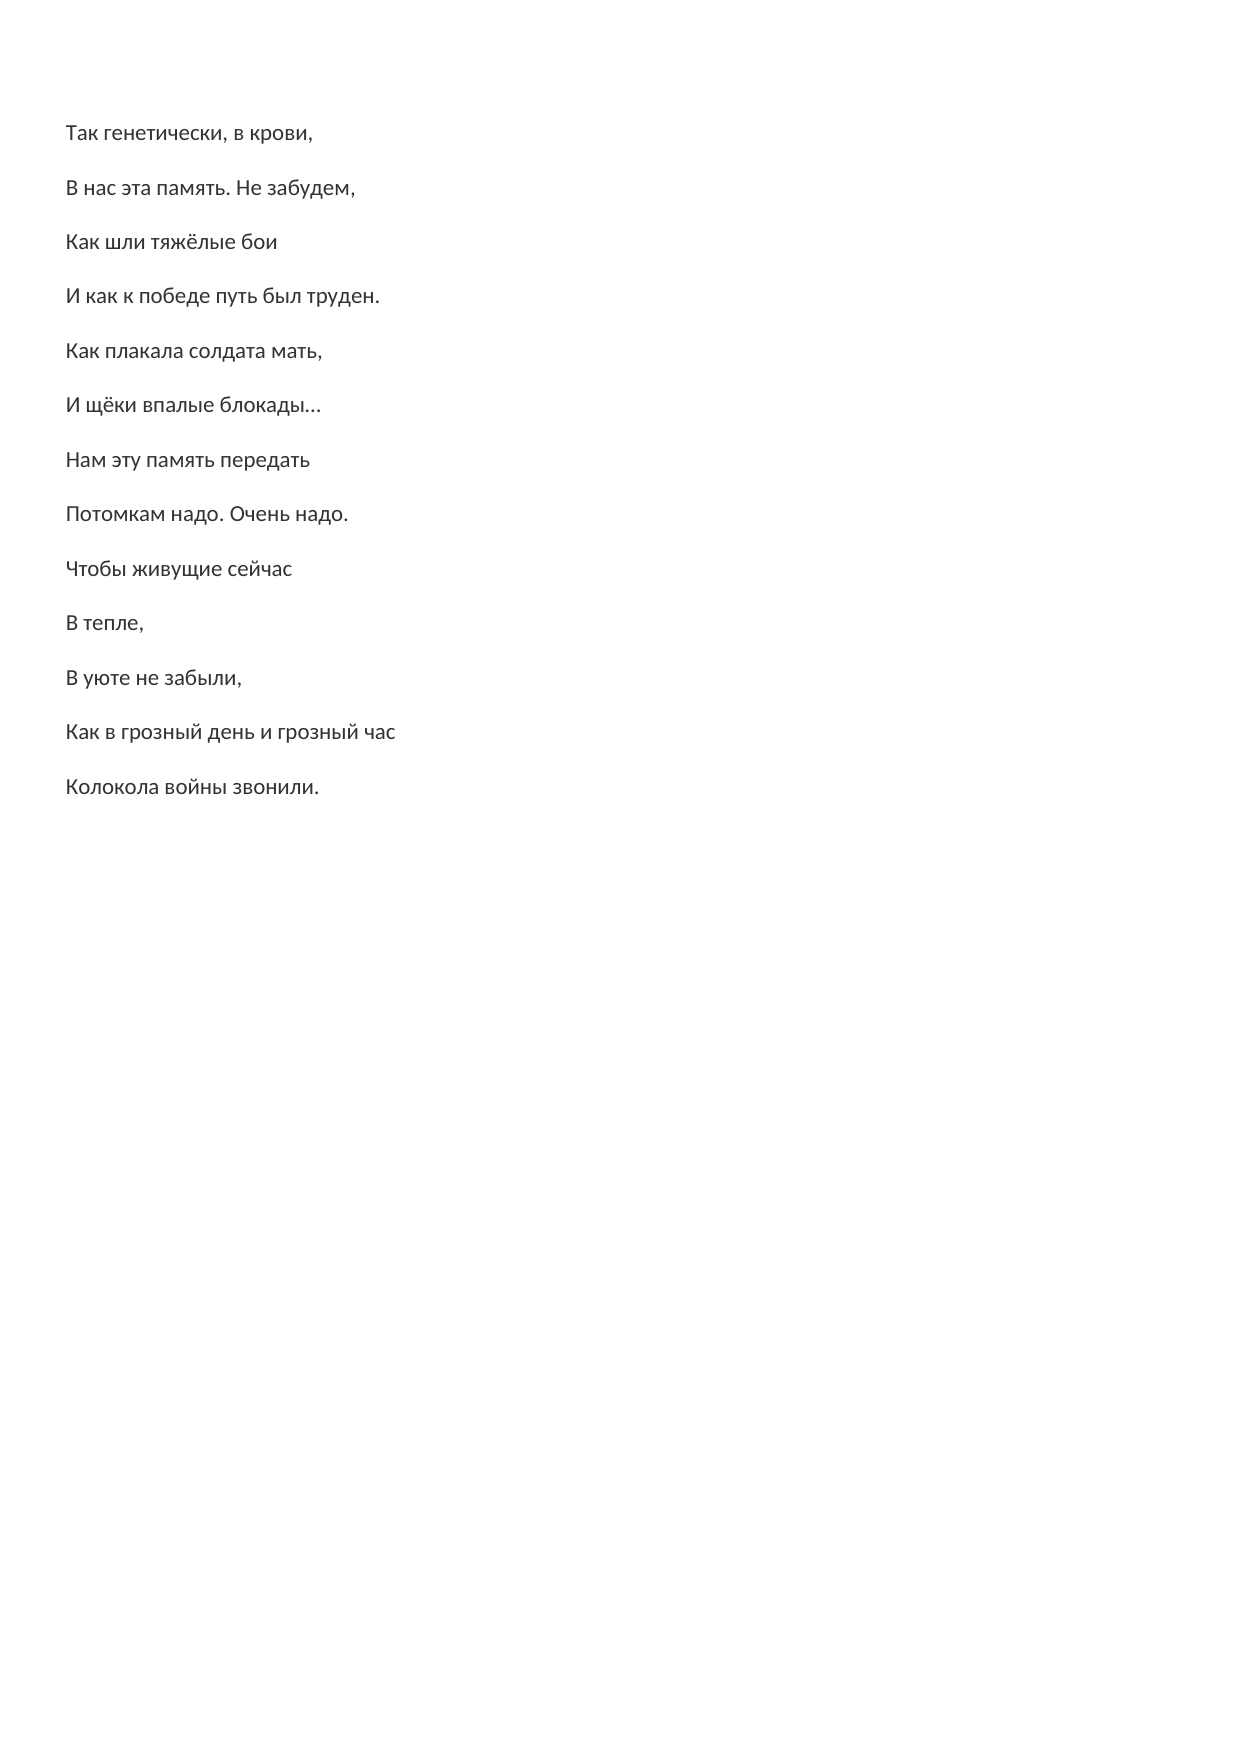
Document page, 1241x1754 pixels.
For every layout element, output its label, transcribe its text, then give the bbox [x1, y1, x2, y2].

text Нам эту память передать [66, 445, 1130, 473]
text И щёки впалые блокады… [66, 391, 1130, 418]
text В тепле, [66, 608, 1130, 636]
text В нас эта память. Не забудем, [66, 173, 1130, 201]
text И как к победе путь был труден. [66, 282, 1130, 309]
text Как в грозный день и грозный час [66, 717, 1130, 745]
text Потомкам надо. Очень надо. [66, 499, 1130, 527]
text Как плакала солдата мать, [66, 336, 1130, 364]
text Как шли тяжёлые бои [66, 227, 1130, 255]
text В уюте не забыли, [66, 663, 1130, 691]
text Колокола войны звонили. [66, 772, 1130, 800]
text Чтобы живущие сейчас [66, 554, 1130, 582]
text Так генетически, в крови, [66, 118, 1130, 146]
